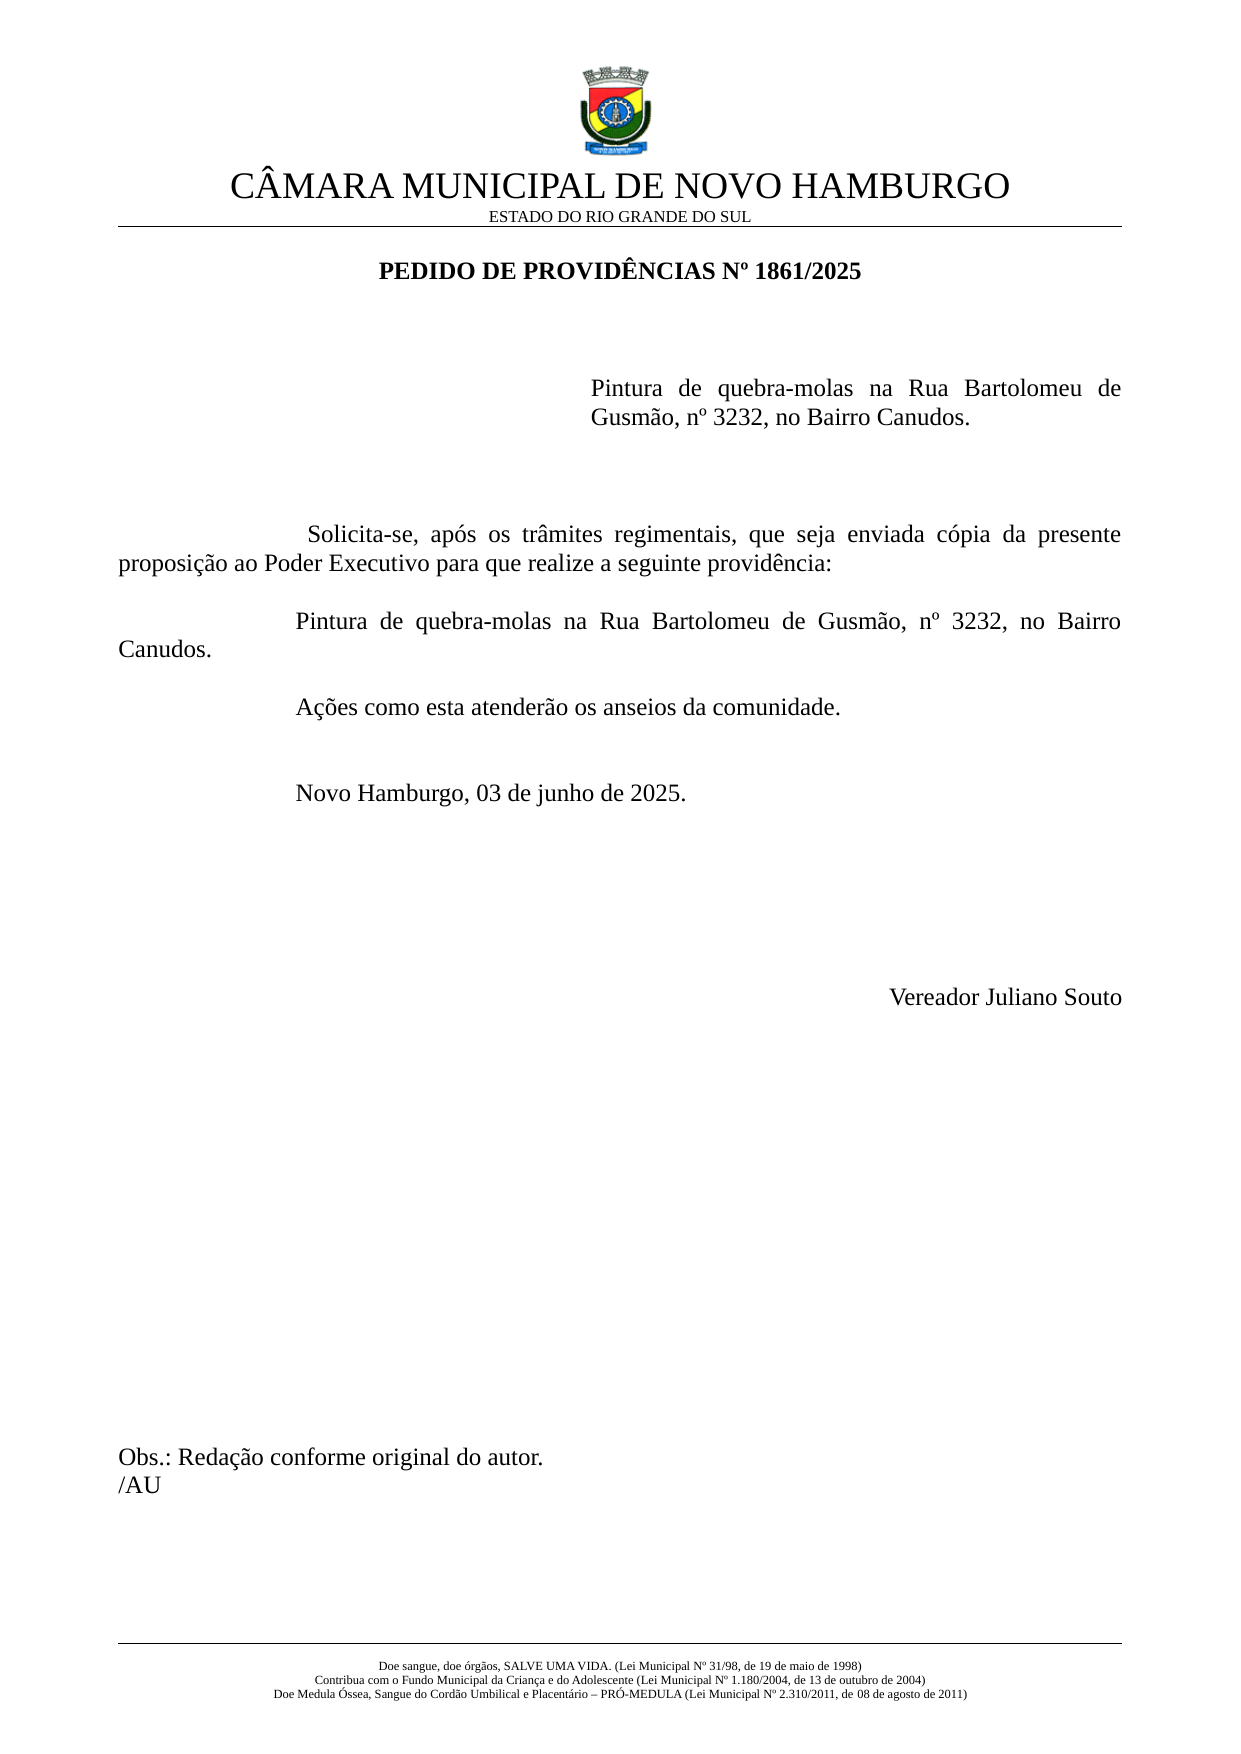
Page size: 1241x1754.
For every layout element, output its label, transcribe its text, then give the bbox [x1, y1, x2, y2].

text Vereador Juliano Souto [591, 982, 1122, 1011]
text PEDIDO DE PROVIDÊNCIAS Nº 1861/2025 [118, 256, 1122, 285]
text /AU [118, 1471, 1122, 1499]
list Pintura de quebra-molas na Rua Bartolomeu de Gusmão, nº 3232, no Bairro Canudos. [591, 373, 1122, 431]
text Obs.: Redação conforme original do autor. [118, 1442, 1122, 1471]
text Pintura de quebra-molas na Rua Bartolomeu de Gusmão, nº 3232, no Bairro Canudos. [118, 606, 1122, 663]
text Solicita-se, após os trâmites regimentais, que seja enviada cópia da presente proposição ao Poder Executivo para que realize a seguinte providência: [118, 519, 1122, 577]
picture [574, 59, 655, 160]
text Ações como esta atenderão os anseios da comunidade. [118, 692, 1122, 721]
text Novo Hamburgo, 03 de junho de 2025. [118, 778, 1122, 807]
